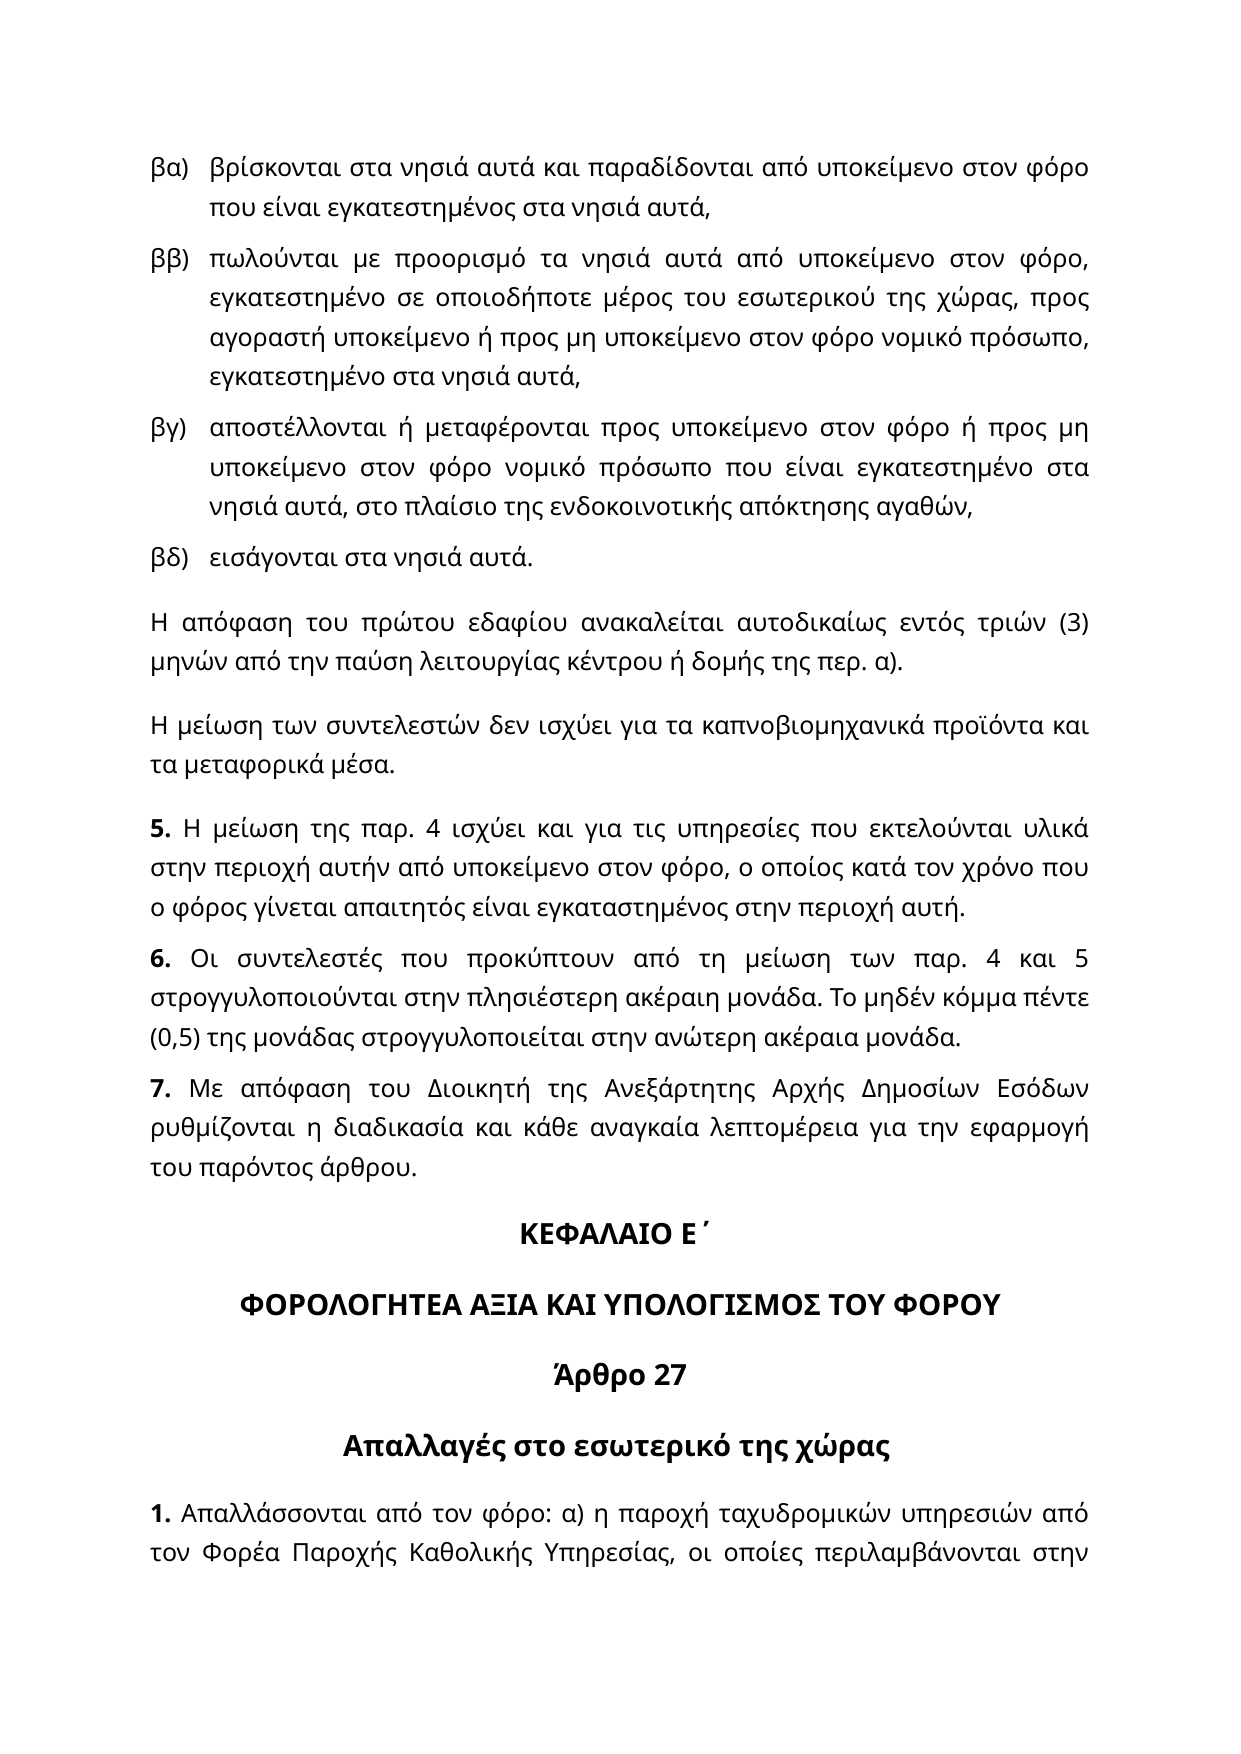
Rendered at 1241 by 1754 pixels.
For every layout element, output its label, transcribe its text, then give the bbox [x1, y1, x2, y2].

subtitle ΚΕΦΑΛΑΙΟ Ε΄ [150, 1213, 1090, 1253]
list βα) βρίσκονται στα νησιά αυτά και παραδίδονται από υποκείμενο στον φόρο που είναι εγκατεστημένος στα νησιά αυτά, [150, 150, 1090, 223]
text Η απόφαση του πρώτου εδαφίου ανακαλείται αυτοδικαίως εντός τριών (3) μηνών από την παύση λειτουργίας κέντρου ή δομής της περ. α). [150, 604, 1090, 677]
text Η μείωση των συντελεστών δεν ισχύει για τα καπνοβιομηχανικά προϊόντα και τα μεταφορικά μέσα. [150, 707, 1090, 781]
text 7. Με απόφαση του Διοικητή της Ανεξάρτητης Αρχής Δημοσίων Εσόδων ρυθμίζονται η διαδικασία και κάθε αναγκαία λεπτομέρεια για την εφαρμογή του παρόντος άρθρου. [150, 1071, 1090, 1183]
text 5. Η μείωση της παρ. 4 ισχύει και για τις υπηρεσίες που εκτελούνται υλικά στην περιοχή αυτήν από υποκείμενο στον φόρο, ο οποίος κατά τον χρόνο που ο φόρος γίνεται απαιτητός είναι εγκαταστημένος στην περιοχή αυτή. [150, 811, 1090, 923]
subtitle Άρθρο 27 [150, 1354, 1090, 1394]
subtitle ΦΟΡΟΛΟΓΗΤΕΑ ΑΞΙΑ ΚΑΙ ΥΠΟΛΟΓΙΣΜΟΣ ΤΟΥ ΦΟΡΟΥ [150, 1284, 1090, 1324]
list βγ) αποστέλλονται ή μεταφέρονται προς υποκείμενο στον φόρο ή προς μη υποκείμενο στον φόρο νομικό πρόσωπο που είναι εγκατεστημένο στα νησιά αυτά, στο πλαίσιο της ενδοκοινοτικής απόκτησης αγαθών, [150, 410, 1090, 522]
text 1. Απαλλάσσονται από τον φόρο: α) η παροχή ταχυδρομικών υπηρεσιών από τον Φορέα Παροχής Καθολικής Υπηρεσίας, οι οποίες περιλαμβάνονται στην [150, 1496, 1090, 1569]
text 6. Οι συντελεστές που προκύπτουν από τη μείωση των παρ. 4 και 5 στρογγυλοποιούνται στην πλησιέστερη ακέραιη μονάδα. Το μηδέν κόμμα πέντε (0,5) της μονάδας στρογγυλοποιείται στην ανώτερη ακέραια μονάδα. [150, 941, 1090, 1053]
list βδ) εισάγονται στα νησιά αυτά. [150, 540, 1090, 574]
list ββ) πωλούνται με προορισμό τα νησιά αυτά από υποκείμενο στον φόρο, εγκατεστημένο σε οποιοδήποτε μέρος του εσωτερικού της χώρας, προς αγοραστή υποκείμενο ή προς μη υποκείμενο στον φόρο νομικό πρόσωπο, εγκατεστημένο στα νησιά αυτά, [150, 241, 1090, 392]
subtitle Απαλλαγές στο εσωτερικό της χώρας [150, 1425, 1090, 1465]
